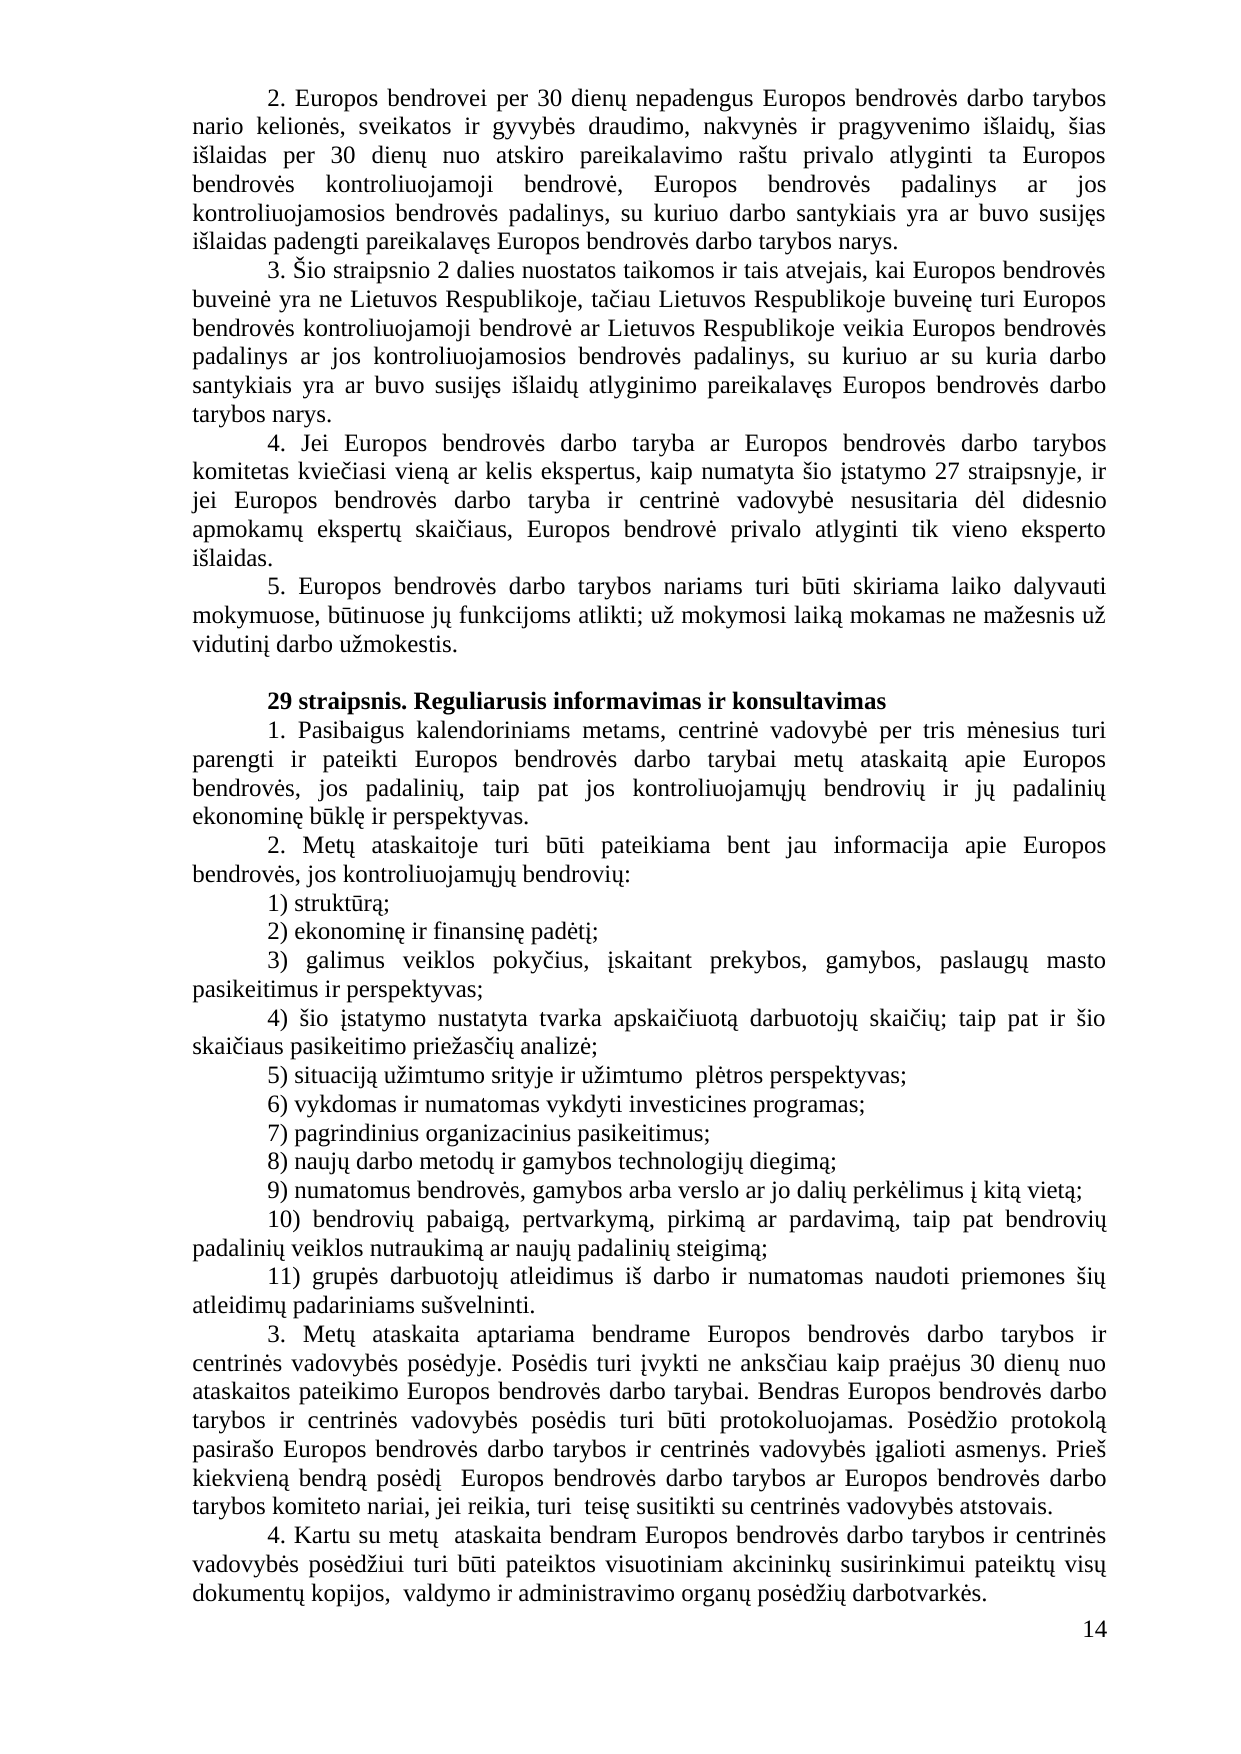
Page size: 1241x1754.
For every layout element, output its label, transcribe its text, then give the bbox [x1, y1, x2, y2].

text 29 straipsnis. Reguliarusis informavimas ir konsultavimas [192, 686, 1107, 715]
text 2) ekonominę ir finansinę padėtį; [192, 916, 1107, 945]
text 11) grupės darbuotojų atleidimus iš darbo ir numatomas naudoti priemones šių atleidimų padariniams sušvelninti. [192, 1261, 1107, 1319]
text 4. Jei Europos bendrovės darbo taryba ar Europos bendrovės darbo tarybos komitetas kviečiasi vieną ar kelis ekspertus, kaip numatyta šio įstatymo 27 straipsnyje, ir jei Europos bendrovės darbo taryba ir centrinė vadovybė nesusitaria dėl didesnio apmokamų ekspertų skaičiaus, Europos bendrovė privalo atlyginti tik vieno eksperto išlaidas. [192, 428, 1107, 571]
text 7) pagrindinius organizacinius pasikeitimus; [192, 1118, 1107, 1146]
text 3) galimus veiklos pokyčius, įskaitant prekybos, gamybos, paslaugų masto pasikeitimus ir perspektyvas; [192, 945, 1107, 1003]
text 5) situaciją užimtumo srityje ir užimtumo plėtros perspektyvas; [192, 1060, 1107, 1089]
text 8) naujų darbo metodų ir gamybos technologijų diegimą; [192, 1146, 1107, 1175]
text 1. Pasibaigus kalendoriniams metams, centrinė vadovybė per tris mėnesius turi parengti ir pateikti Europos bendrovės darbo tarybai metų ataskaitą apie Europos bendrovės, jos padalinių, taip pat jos kontroliuojamųjų bendrovių ir jų padalinių ekonominę būklę ir perspektyvas. [192, 715, 1107, 830]
text 1) struktūrą; [192, 888, 1107, 916]
text 5. Europos bendrovės darbo tarybos nariams turi būti skiriama laiko dalyvauti mokymuose, būtinuose jų funkcijoms atlikti; už mokymosi laiką mokamas ne mažesnis už vidutinį darbo užmokestis. [192, 571, 1107, 658]
text 2. Europos bendrovei per 30 dienų nepadengus Europos bendrovės darbo tarybos nario kelionės, sveikatos ir gyvybės draudimo, nakvynės ir pragyvenimo išlaidų, šias išlaidas per 30 dienų nuo atskiro pareikalavimo raštu privalo atlyginti ta Europos bendrovės kontroliuojamoji bendrovė, Europos bendrovės padalinys ar jos kontroliuojamosios bendrovės padalinys, su kuriuo darbo santykiais yra ar buvo susijęs išlaidas padengti pareikalavęs Europos bendrovės darbo tarybos narys. [192, 83, 1107, 255]
text 3. Šio straipsnio 2 dalies nuostatos taikomos ir tais atvejais, kai Europos bendrovės buveinė yra ne Lietuvos Respublikoje, tačiau Lietuvos Respublikoje buveinę turi Europos bendrovės kontroliuojamoji bendrovė ar Lietuvos Respublikoje veikia Europos bendrovės padalinys ar jos kontroliuojamosios bendrovės padalinys, su kuriuo ar su kuria darbo santykiais yra ar buvo susijęs išlaidų atlyginimo pareikalavęs Europos bendrovės darbo tarybos narys. [192, 255, 1107, 428]
text 4) šio įstatymo nustatyta tvarka apskaičiuotą darbuotojų skaičių; taip pat ir šio skaičiaus pasikeitimo priežasčių analizė; [192, 1003, 1107, 1060]
text 9) numatomus bendrovės, gamybos arba verslo ar jo dalių perkėlimus į kitą vietą; [192, 1175, 1107, 1204]
text 6) vykdomas ir numatomas vykdyti investicines programas; [192, 1089, 1107, 1118]
text 4. Kartu su metų ataskaita bendram Europos bendrovės darbo tarybos ir centrinės vadovybės posėdžiui turi būti pateiktos visuotiniam akcininkų susirinkimui pateiktų visų dokumentų kopijos, valdymo ir administravimo organų posėdžių darbotvarkės. [192, 1520, 1107, 1606]
text 10) bendrovių pabaigą, pertvarkymą, pirkimą ar pardavimą, taip pat bendrovių padalinių veiklos nutraukimą ar naujų padalinių steigimą; [192, 1204, 1107, 1261]
text 3. Metų ataskaita aptariama bendrame Europos bendrovės darbo tarybos ir centrinės vadovybės posėdyje. Posėdis turi įvykti ne anksčiau kaip praėjus 30 dienų nuo ataskaitos pateikimo Europos bendrovės darbo tarybai. Bendras Europos bendrovės darbo tarybos ir centrinės vadovybės posėdis turi būti protokoluojamas. Posėdžio protokolą pasirašo Europos bendrovės darbo tarybos ir centrinės vadovybės įgalioti asmenys. Prieš kiekvieną bendrą posėdį Europos bendrovės darbo tarybos ar Europos bendrovės darbo tarybos komiteto nariai, jei reikia, turi teisę susitikti su centrinės vadovybės atstovais. [192, 1319, 1107, 1520]
text 2. Metų ataskaitoje turi būti pateikiama bent jau informacija apie Europos bendrovės, jos kontroliuojamųjų bendrovių: [192, 830, 1107, 888]
